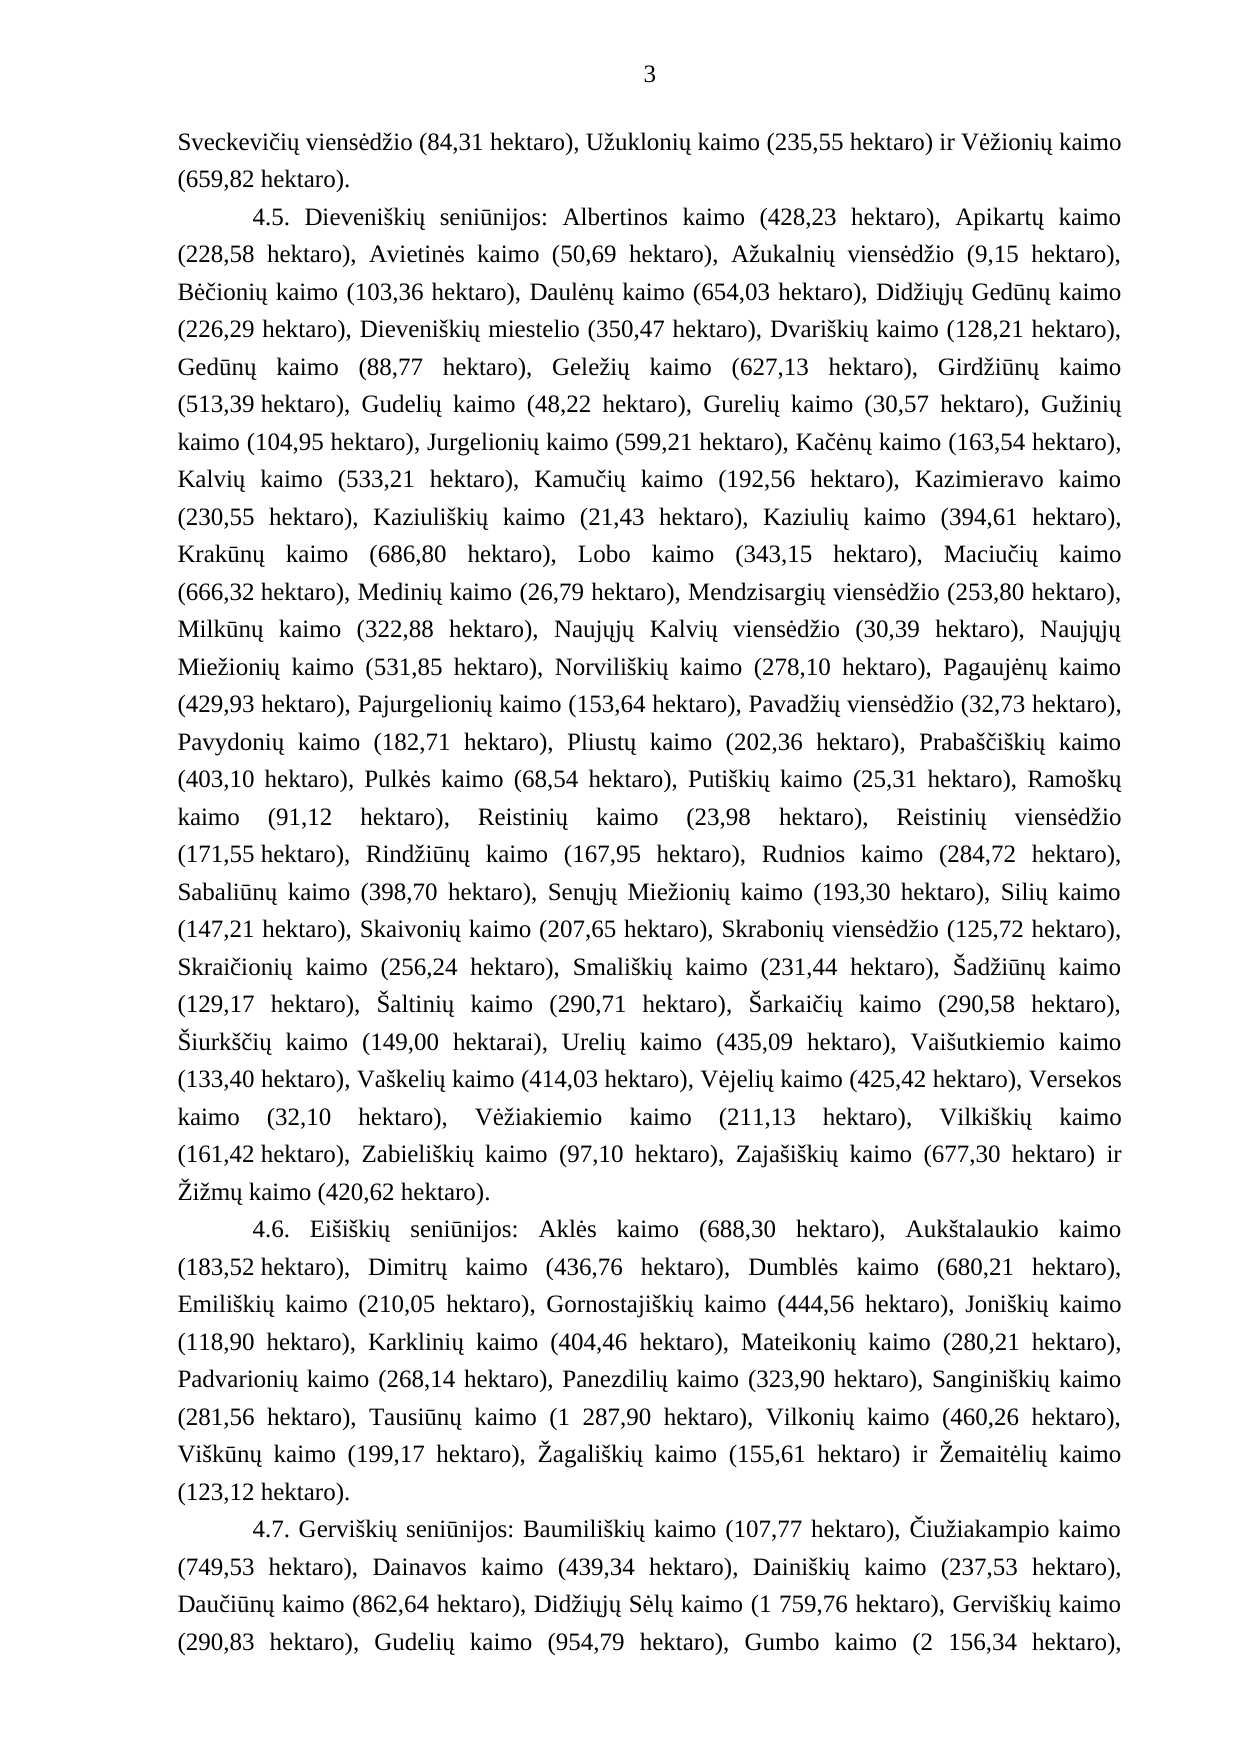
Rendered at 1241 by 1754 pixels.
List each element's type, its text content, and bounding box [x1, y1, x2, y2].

text Sveckevičių viensėdžio (84,31 hektaro), Užuklonių kaimo (235,55 hektaro) ir Vėžionių kaimo (659,82 hektaro). [177, 118, 1122, 193]
text 4.7. Gerviškių seniūnijos: Baumiliškių kaimo (107,77 hektaro), Čiužiakampio kaimo (749,53 hektaro), Dainavos kaimo (439,34 hektaro), Dainiškių kaimo (237,53 hektaro), Daučiūnų kaimo (862,64 hektaro), Didžiųjų Sėlų kaimo (1 759,76 hektaro), Gerviškių kaimo (290,83 hektaro), Gudelių kaimo (954,79 hektaro), Gumbo kaimo (2 156,34 hektaro), [177, 1506, 1122, 1656]
text 4.5. Dieveniškių seniūnijos: Albertinos kaimo (428,23 hektaro), Apikartų kaimo (228,58 hektaro), Avietinės kaimo (50,69 hektaro), Ažukalnių viensėdžio (9,15 hektaro), Bėčionių kaimo (103,36 hektaro), Daulėnų kaimo (654,03 hektaro), Didžiųjų Gedūnų kaimo (226,29 hektaro), Dieveniškių miestelio (350,47 hektaro), Dvariškių kaimo (128,21 hektaro), Gedūnų kaimo (88,77 hektaro), Geležių kaimo (627,13 hektaro), Girdžiūnų kaimo (513,39 hektaro), Gudelių kaimo (48,22 hektaro), Gurelių kaimo (30,57 hektaro), Gužinių kaimo (104,95 hektaro), Jurgelionių kaimo (599,21 hektaro), Kačėnų kaimo (163,54 hektaro), Kalvių kaimo (533,21 hektaro), Kamučių kaimo (192,56 hektaro), Kazimieravo kaimo (230,55 hektaro), Kaziuliškių kaimo (21,43 hektaro), Kaziulių kaimo (394,61 hektaro), Krakūnų kaimo (686,80 hektaro), Lobo kaimo (343,15 hektaro), Maciučių kaimo (666,32 hektaro), Medinių kaimo (26,79 hektaro), Mendzisargių viensėdžio (253,80 hektaro), Milkūnų kaimo (322,88 hektaro), Naujųjų Kalvių viensėdžio (30,39 hektaro), Naujųjų Miežionių kaimo (531,85 hektaro), Norviliškių kaimo (278,10 hektaro), Pagaujėnų kaimo (429,93 hektaro), Pajurgelionių kaimo (153,64 hektaro), Pavadžių viensėdžio (32,73 hektaro), Pavydonių kaimo (182,71 hektaro), Pliustų kaimo (202,36 hektaro), Prabaščiškių kaimo (403,10 hektaro), Pulkės kaimo (68,54 hektaro), Putiškių kaimo (25,31 hektaro), Ramoškų kaimo (91,12 hektaro), Reistinių kaimo (23,98 hektaro), Reistinių viensėdžio (171,55 hektaro), Rindžiūnų kaimo (167,95 hektaro), Rudnios kaimo (284,72 hektaro), Sabaliūnų kaimo (398,70 hektaro), Senųjų Miežionių kaimo (193,30 hektaro), Silių kaimo (147,21 hektaro), Skaivonių kaimo (207,65 hektaro), Skrabonių viensėdžio (125,72 hektaro), Skraičionių kaimo (256,24 hektaro), Smališkių kaimo (231,44 hektaro), Šadžiūnų kaimo (129,17 hektaro), Šaltinių kaimo (290,71 hektaro), Šarkaičių kaimo (290,58 hektaro), Šiurkščių kaimo (149,00 hektarai), Urelių kaimo (435,09 hektaro), Vaišutkiemio kaimo (133,40 hektaro), Vaškelių kaimo (414,03 hektaro), Vėjelių kaimo (425,42 hektaro), Versekos kaimo (32,10 hektaro), Vėžiakiemio kaimo (211,13 hektaro), Vilkiškių kaimo (161,42 hektaro), Zabieliškių kaimo (97,10 hektaro), Zajašiškių kaimo (677,30 hektaro) ir Žižmų kaimo (420,62 hektaro). [177, 193, 1122, 1206]
text 4.6. Eišiškių seniūnijos: Aklės kaimo (688,30 hektaro), Aukštalaukio kaimo (183,52 hektaro), Dimitrų kaimo (436,76 hektaro), Dumblės kaimo (680,21 hektaro), Emiliškių kaimo (210,05 hektaro), Gornostajiškių kaimo (444,56 hektaro), Joniškių kaimo (118,90 hektaro), Karklinių kaimo (404,46 hektaro), Mateikonių kaimo (280,21 hektaro), Padvarionių kaimo (268,14 hektaro), Panezdilių kaimo (323,90 hektaro), Sanginiškių kaimo (281,56 hektaro), Tausiūnų kaimo (1 287,90 hektaro), Vilkonių kaimo (460,26 hektaro), Viškūnų kaimo (199,17 hektaro), Žagališkių kaimo (155,61 hektaro) ir Žemaitėlių kaimo (123,12 hektaro). [177, 1206, 1122, 1506]
